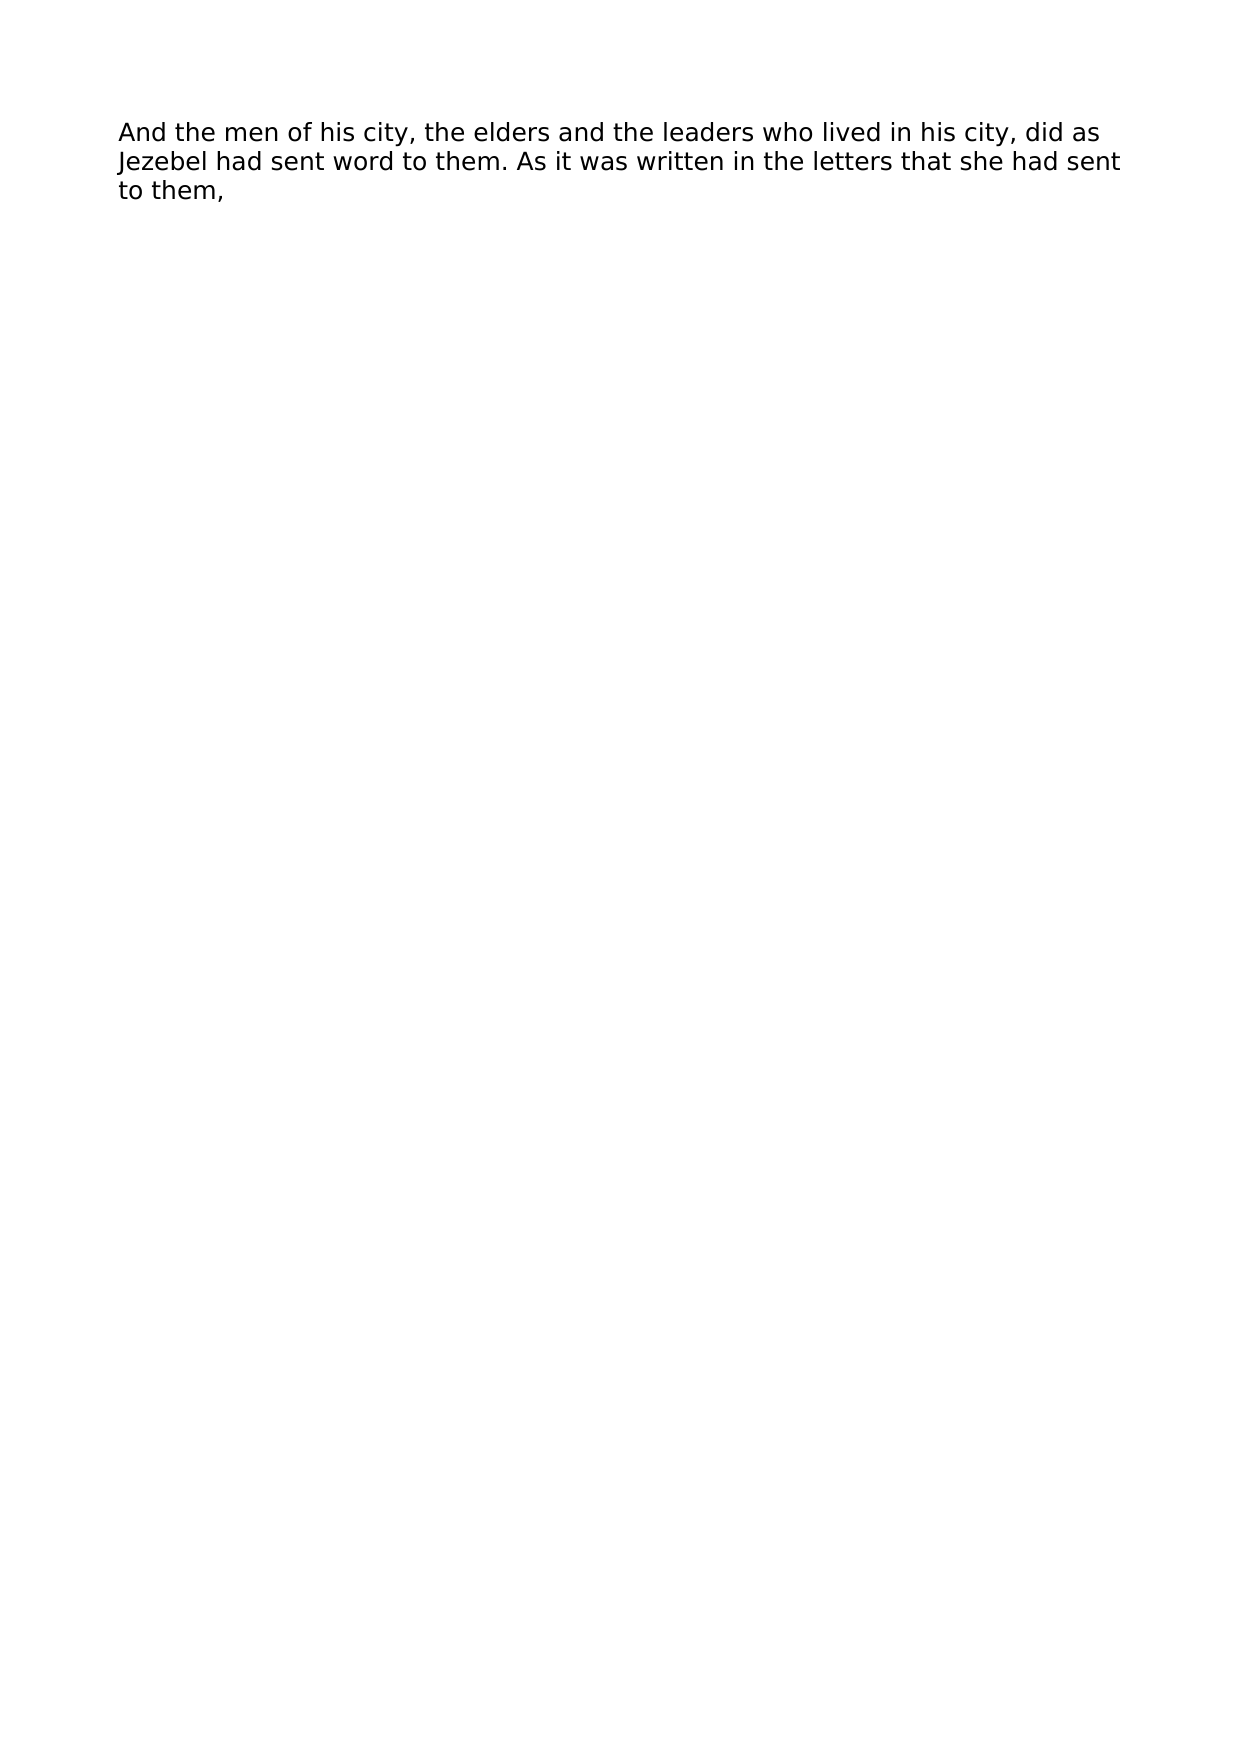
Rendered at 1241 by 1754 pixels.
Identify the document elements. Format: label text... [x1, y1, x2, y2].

text And the men of his city, the elders and the leaders who lived in his city, did as Jezebel had sent word to them. As it was written in the letters that she had sent to them, [118, 118, 1122, 206]
